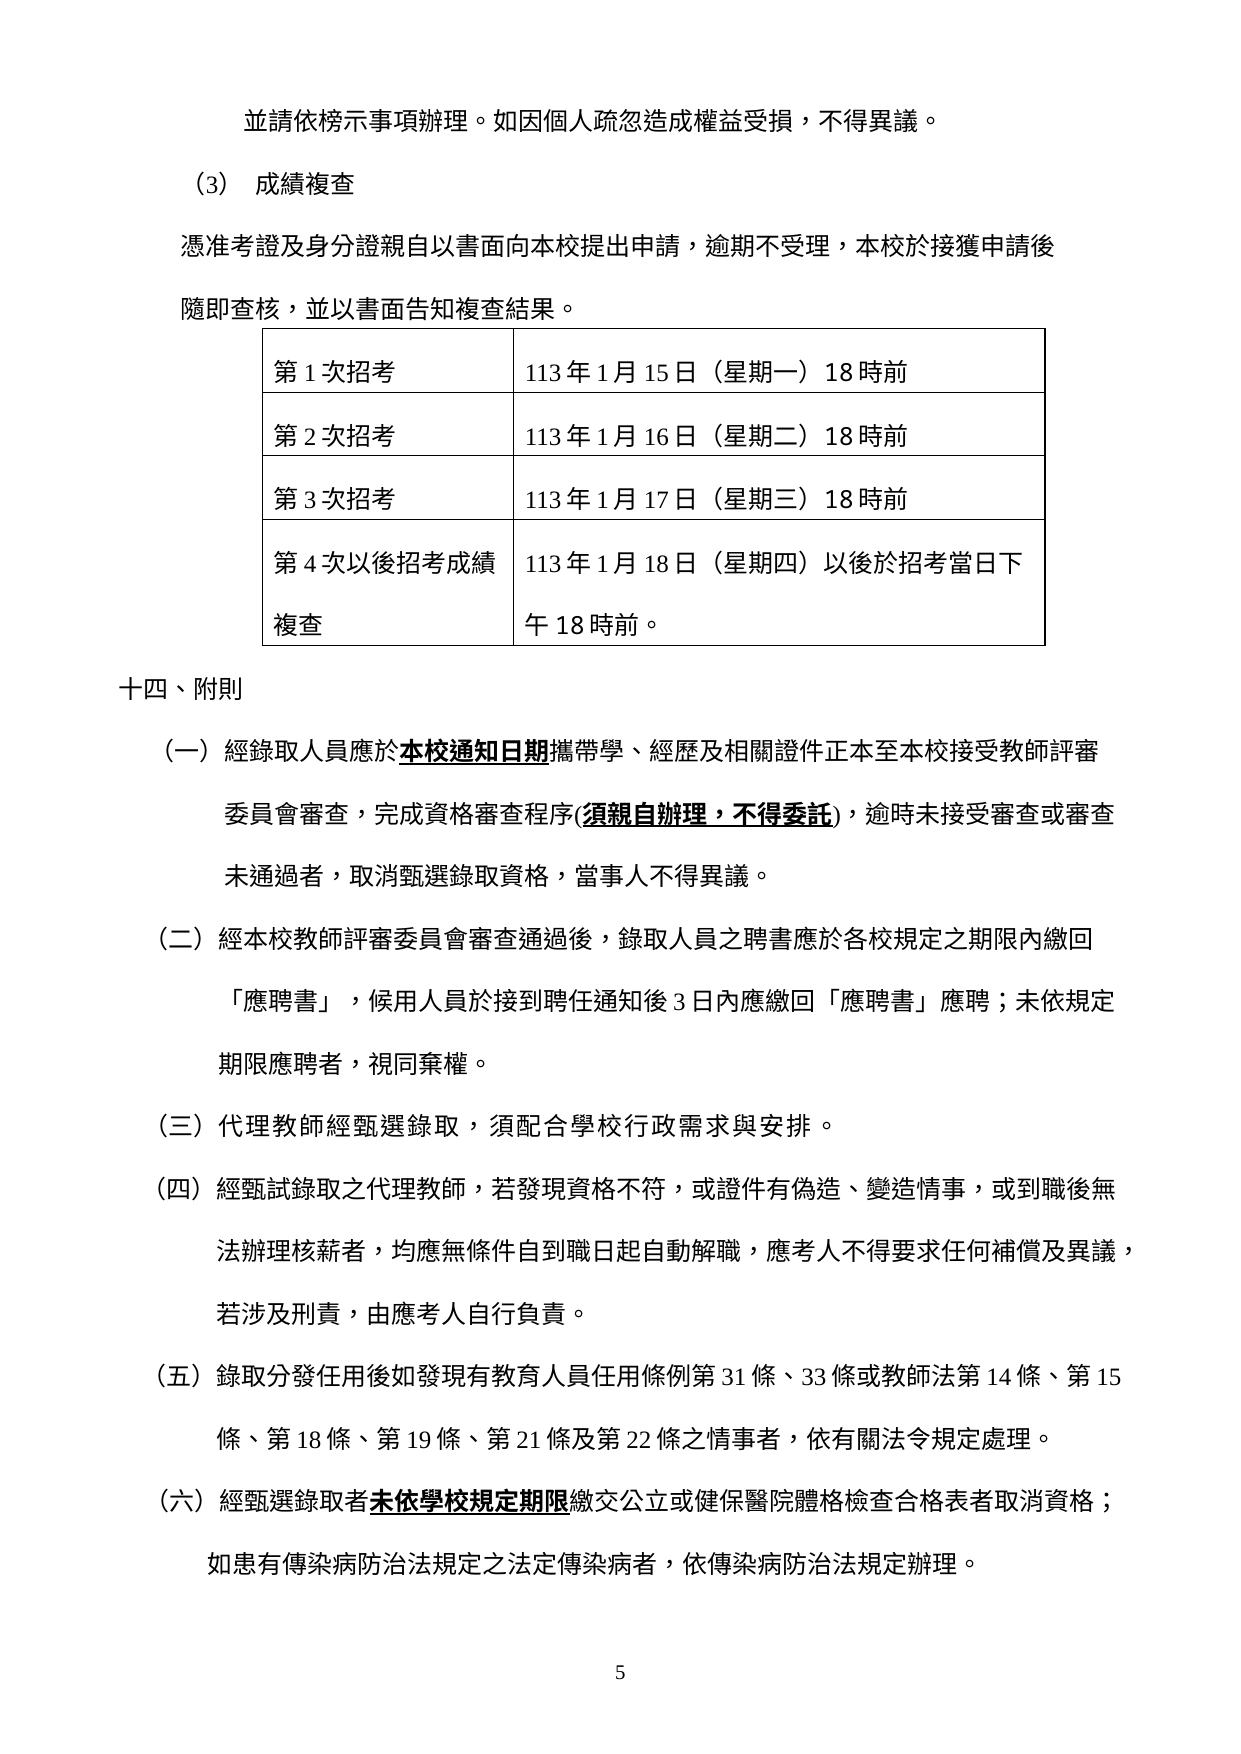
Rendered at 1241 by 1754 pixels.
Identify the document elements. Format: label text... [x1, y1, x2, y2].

table_cell 第2次招考 [263, 393, 513, 455]
text 並請依榜示事項辦理。如因個人疏忽造成權益受損，不得異議。 [243, 78, 1122, 141]
text （一）經錄取人員應於本校通知日期攜帶學、經歷及相關證件正本至本校接受教師評審委員會審查，完成資格審查程序(須親自辦理，不得委託)，逾時未接受審查或審查未通過者，取消甄選錄取資格，當事人不得異議。 [149, 708, 1122, 896]
table_cell 第3次招考 [263, 456, 513, 519]
text （四）經甄試錄取之代理教師，若發現資格不符，或證件有偽造、變造情事，或到職後無法辦理核薪者，均應無條件自到職日起自動解職，應考人不得要求任何補償及異議，若涉及刑責，由應考人自行負責。 [141, 1146, 1122, 1333]
table_header 第1次招考 [263, 329, 513, 392]
text （五）錄取分發任用後如發現有教育人員任用條例第31條、33條或教師法第14條、第15條、第18條、第19條、第21條及第22條之情事者，依有關法令規定處理。 [141, 1333, 1122, 1458]
text （二）經本校教師評審委員會審查通過後，錄取人員之聘書應於各校規定之期限內繳回「應聘書」，候用人員於接到聘任通知後3日內應繳回「應聘書」應聘；未依規定期限應聘者，視同棄權。 [143, 896, 1122, 1083]
table_header 113年1月15日（星期一）18時前 [514, 329, 1044, 392]
table_cell 113年1月17日（星期三）18時前 [514, 456, 1044, 519]
table_cell 第4次以後招考成績複查 [263, 520, 513, 645]
text 十四、附則 [118, 646, 1122, 708]
table_cell 113年1月18日（星期四）以後於招考當日下午18時前。 [514, 520, 1044, 645]
list 成績複查 [181, 141, 1122, 203]
text 隨即查核，並以書面告知複查結果。 [118, 266, 1122, 328]
text （三）代理教師經甄選錄取，須配合學校行政需求與安排。 [118, 1083, 1122, 1146]
table_cell 113年1月16日（星期二）18時前 [514, 393, 1044, 455]
text （六）經甄選錄取者未依學校規定期限繳交公立或健保醫院體格檢查合格表者取消資格；如患有傳染病防治法規定之法定傳染病者，依傳染病防治法規定辦理。 [144, 1458, 1122, 1583]
text 憑准考證及身分證親自以書面向本校提出申請，逾期不受理，本校於接獲申請後 [118, 203, 1122, 266]
